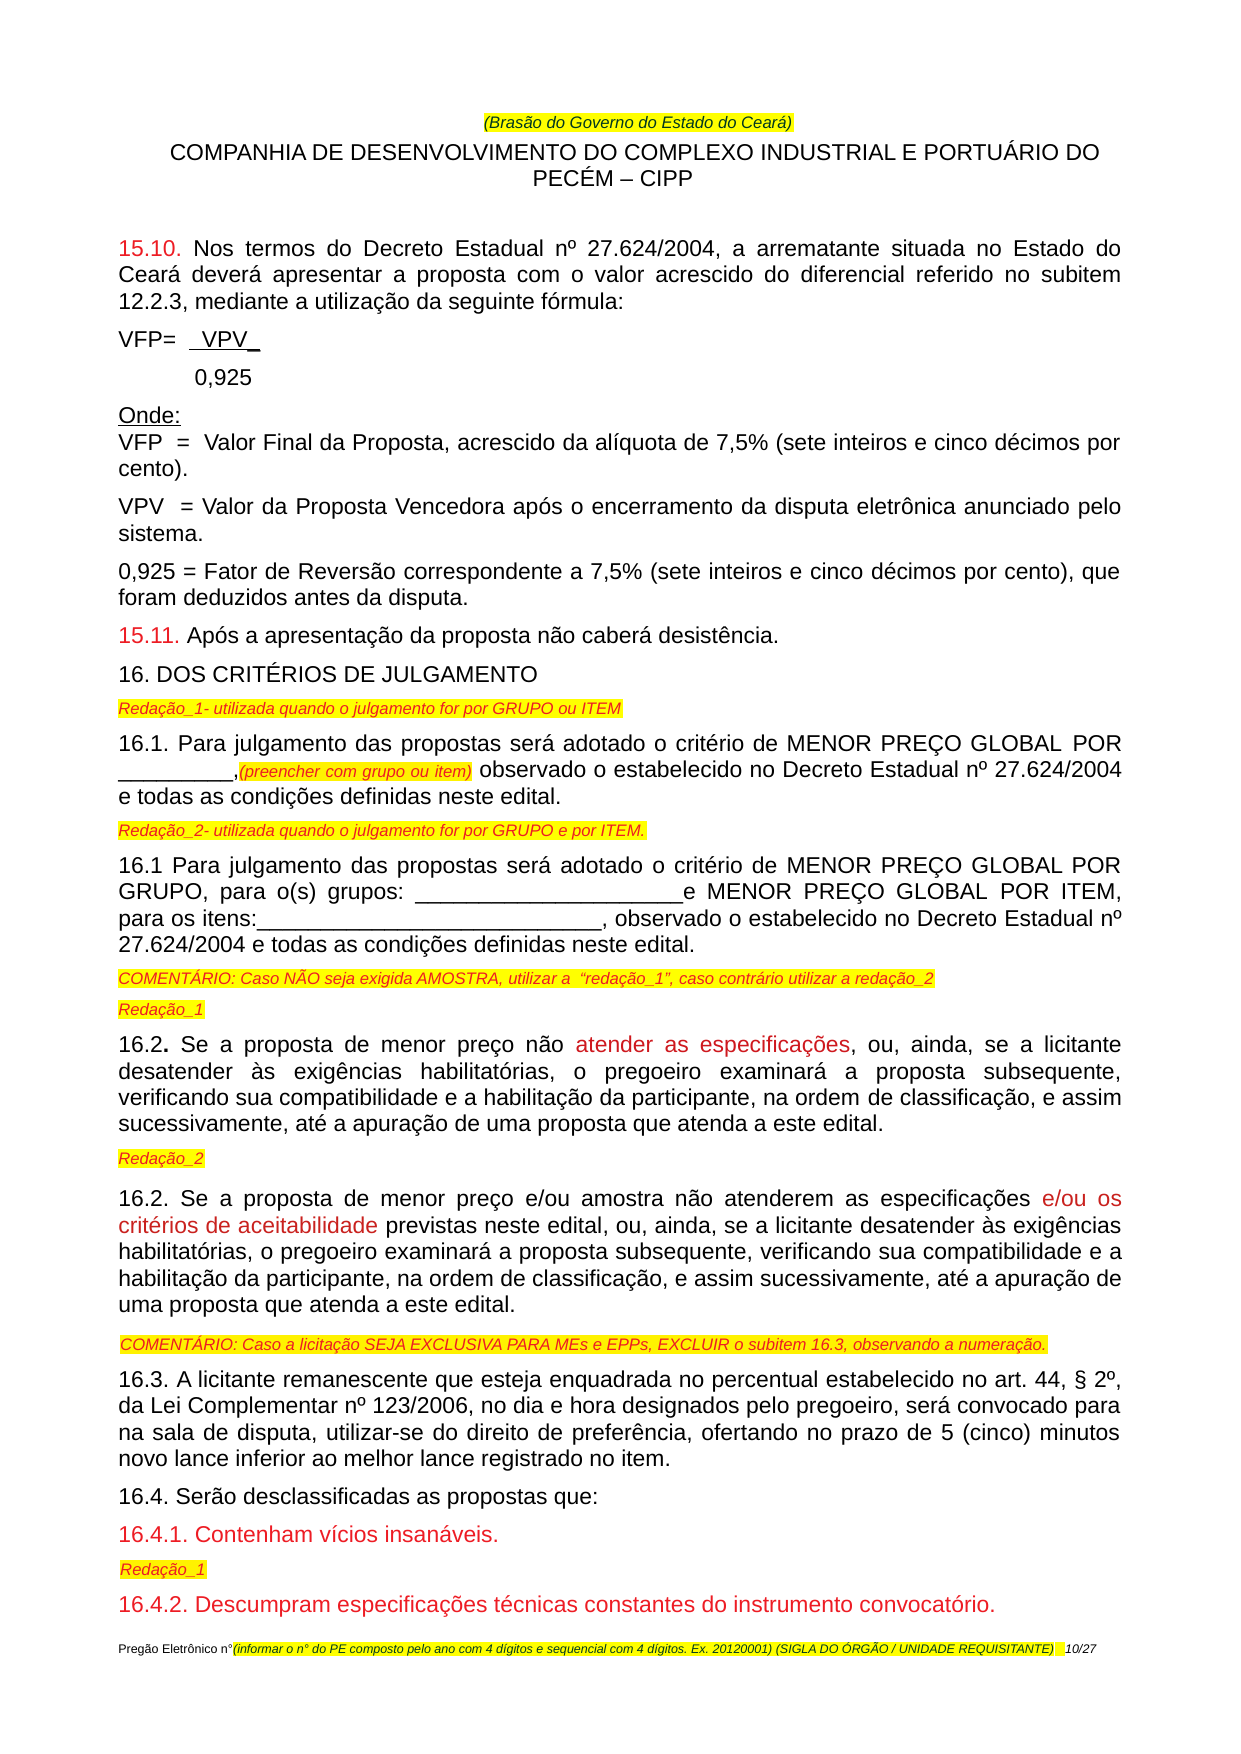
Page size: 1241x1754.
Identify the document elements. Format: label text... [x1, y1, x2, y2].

text VFP= VPV_ [118, 326, 1122, 352]
text 16. DOS CRITÉRIOS DE JULGAMENTO [118, 661, 1122, 687]
text Redação_1 [118, 1000, 1122, 1019]
text 15.10. Nos termos do Decreto Estadual nº 27.624/2004, a arrematante situada no Estado do Ceará deverá apresentar a proposta com o valor acrescido do diferencial referido no subitem 12.2.3, mediante a utilização da seguinte fórmula: [118, 235, 1122, 314]
text 15.11. Após a apresentação da proposta não caberá desistência. [118, 622, 1122, 649]
text Onde: VFP = Valor Final da Proposta, acrescido da alíquota de 7,5% (sete inteiros e cinco décimos por cento). [118, 402, 1122, 481]
text Redação_1- utilizada quando o julgamento for por GRUPO ou ITEM [118, 699, 1122, 718]
text Redação_2 [118, 1148, 1122, 1168]
text Redação_1 [120, 1560, 1122, 1579]
text 16.2. Se a proposta de menor preço e/ou amostra não atenderem as especificações e/ou os critérios de aceitabilidade previstas neste edital, ou, ainda, se a licitante desatender às exigências habilitatórias, o pregoeiro examinará a proposta subsequente, verificando sua compatibilidade e a habilitação da participante, na ordem de classificação, e assim sucessivamente, até a apuração de uma proposta que atenda a este edital. [118, 1185, 1122, 1317]
text 16.1. Para julgamento das propostas será adotado o critério de MENOR PREÇO GLOBAL POR _________,(preencher com grupo ou item) observado o estabelecido no Decreto Estadual nº 27.624/2004 e todas as condições definidas neste edital. [118, 730, 1122, 809]
text COMENTÁRIO: Caso a licitação SEJA EXCLUSIVA PARA MEs e EPPs, EXCLUIR o subitem 16.3, observando a numeração. [120, 1335, 1122, 1354]
text COMENTÁRIO: Caso NÃO seja exigida AMOSTRA, utilizar a “redação_1”, caso contrário utilizar a redação_2 [118, 969, 1122, 988]
text 0,925 [118, 364, 1122, 390]
text 0,925 = Fator de Reversão correspondente a 7,5% (sete inteiros e cinco décimos por cento), que foram deduzidos antes da disputa. [118, 558, 1122, 611]
text VPV = Valor da Proposta Vencedora após o encerramento da disputa eletrônica anunciado pelo sistema. [118, 493, 1122, 546]
text Redação_2- utilizada quando o julgamento for por GRUPO e por ITEM. [118, 821, 1122, 840]
text 16.4. Serão desclassificadas as propostas que: [118, 1483, 1122, 1509]
text 16.1 Para julgamento das propostas será adotado o critério de MENOR PREÇO GLOBAL POR GRUPO, para o(s) grupos: _____________________e MENOR PREÇO GLOBAL POR ITEM, para os itens:___________________________, observado o estabelecido no Decreto Estadual nº 27.624/2004 e todas as condições definidas neste edital. [118, 852, 1122, 957]
text 16.4.2. Descumpram especificações técnicas constantes do instrumento convocatório. [118, 1591, 1122, 1617]
text 16.2. Se a proposta de menor preço não atender as especificações, ou, ainda, se a licitante desatender às exigências habilitatórias, o pregoeiro examinará a proposta subsequente, verificando sua compatibilidade e a habilitação da participante, na ordem de classificação, e assim sucessivamente, até a apuração de uma proposta que atenda a este edital. [118, 1031, 1122, 1137]
text 16.3. A licitante remanescente que esteja enquadrada no percentual estabelecido no art. 44, § 2º, da Lei Complementar nº 123/2006, no dia e hora designados pelo pregoeiro, será convocado para na sala de disputa, utilizar-se do direito de preferência, ofertando no prazo de 5 (cinco) minutos novo lance inferior ao melhor lance registrado no item. [118, 1366, 1122, 1471]
text 16.4.1. Contenham vícios insanáveis. [118, 1521, 1122, 1548]
